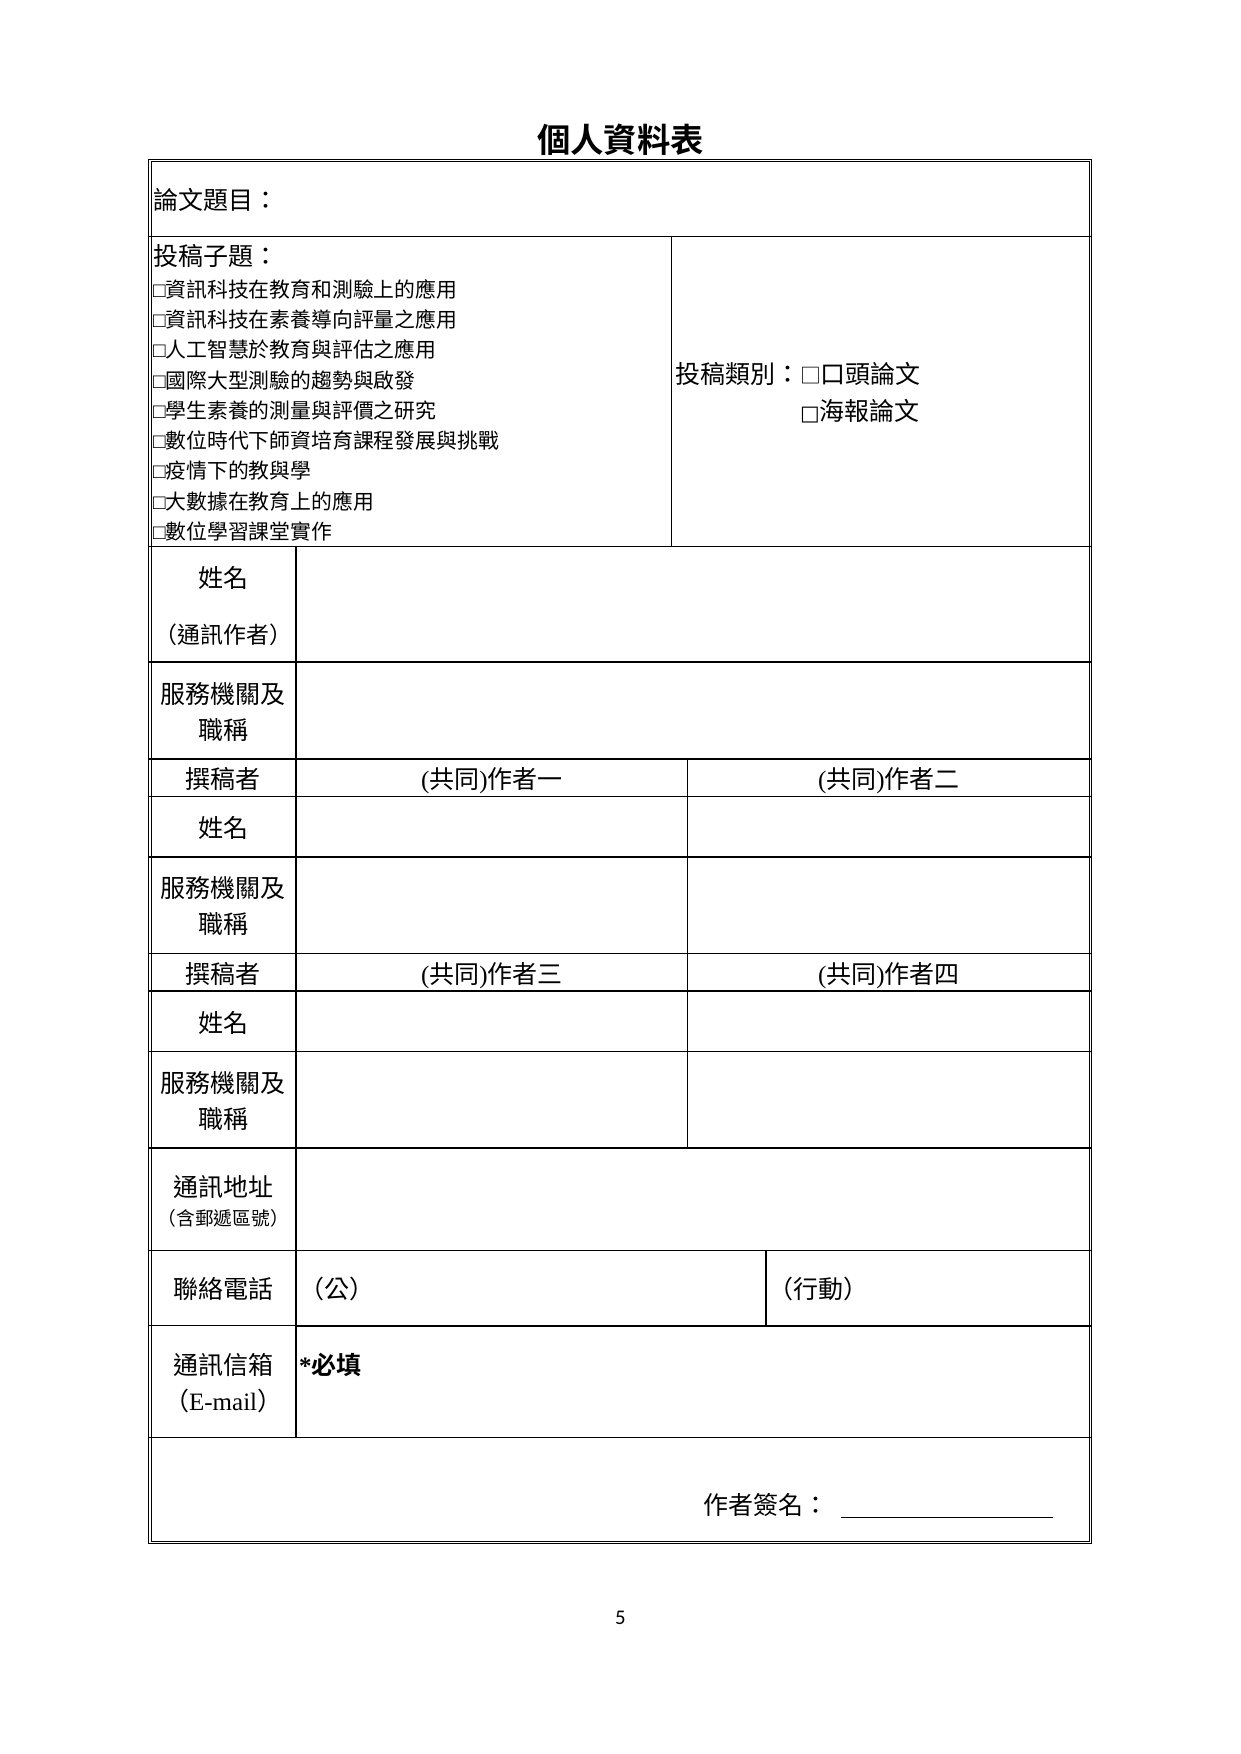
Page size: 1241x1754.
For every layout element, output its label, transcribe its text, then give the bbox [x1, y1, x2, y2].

table_cell (共同)作者三 [297, 954, 687, 990]
table_cell [297, 797, 687, 856]
table_cell （公） [297, 1251, 765, 1325]
table_cell (共同)作者二 [688, 760, 1089, 796]
table_cell (共同)作者四 [688, 954, 1089, 990]
table_cell [688, 797, 1089, 856]
table_cell (共同)作者一 [297, 760, 687, 796]
table_cell [297, 663, 1089, 758]
table_cell *必填 [297, 1327, 1089, 1437]
table_cell 姓名 [152, 992, 295, 1051]
table_cell 撰稿者 [152, 760, 295, 796]
table_cell （行動） [767, 1251, 1089, 1325]
table_cell 姓名 （通訊作者） [152, 547, 295, 661]
text 個人資料表 [112, 96, 1128, 159]
table_cell 撰稿者 [152, 954, 295, 990]
table_cell [297, 1052, 687, 1147]
table_cell 通訊地址 （含郵遞區號） [152, 1149, 295, 1250]
table_cell [297, 1149, 1089, 1250]
table_cell 服務機關及職稱 [152, 1052, 295, 1147]
table_cell [688, 1052, 1089, 1147]
table_cell 聯絡電話 [152, 1251, 295, 1325]
table_cell [297, 992, 687, 1051]
table_cell 服務機關及職稱 [152, 663, 295, 758]
table_cell 投稿類別：□口頭論文 □海報論文 [672, 237, 1089, 546]
table_header 論文題目： [152, 162, 1089, 236]
table_cell 通訊信箱（E-mail） [152, 1326, 295, 1437]
table_cell [297, 547, 1089, 661]
table_cell 服務機關及職稱 [152, 858, 295, 952]
table_cell 作者簽名： [152, 1438, 1089, 1541]
table_cell 姓名 [152, 797, 295, 856]
table_cell [297, 858, 687, 952]
table_cell [688, 858, 1089, 952]
table_cell 投稿子題： □資訊科技在教育和測驗上的應用 □資訊科技在素養導向評量之應用 □人工智慧於教育與評估之應用 □國際大型測驗的趨勢與啟發 □學生素養的測量與評價之研究 □數位時代下師資培育課程發展與挑戰 □疫情下的教與學 □大數據在教育上的應用 □數位學習課堂實作 [152, 237, 671, 546]
table_cell [688, 992, 1089, 1051]
